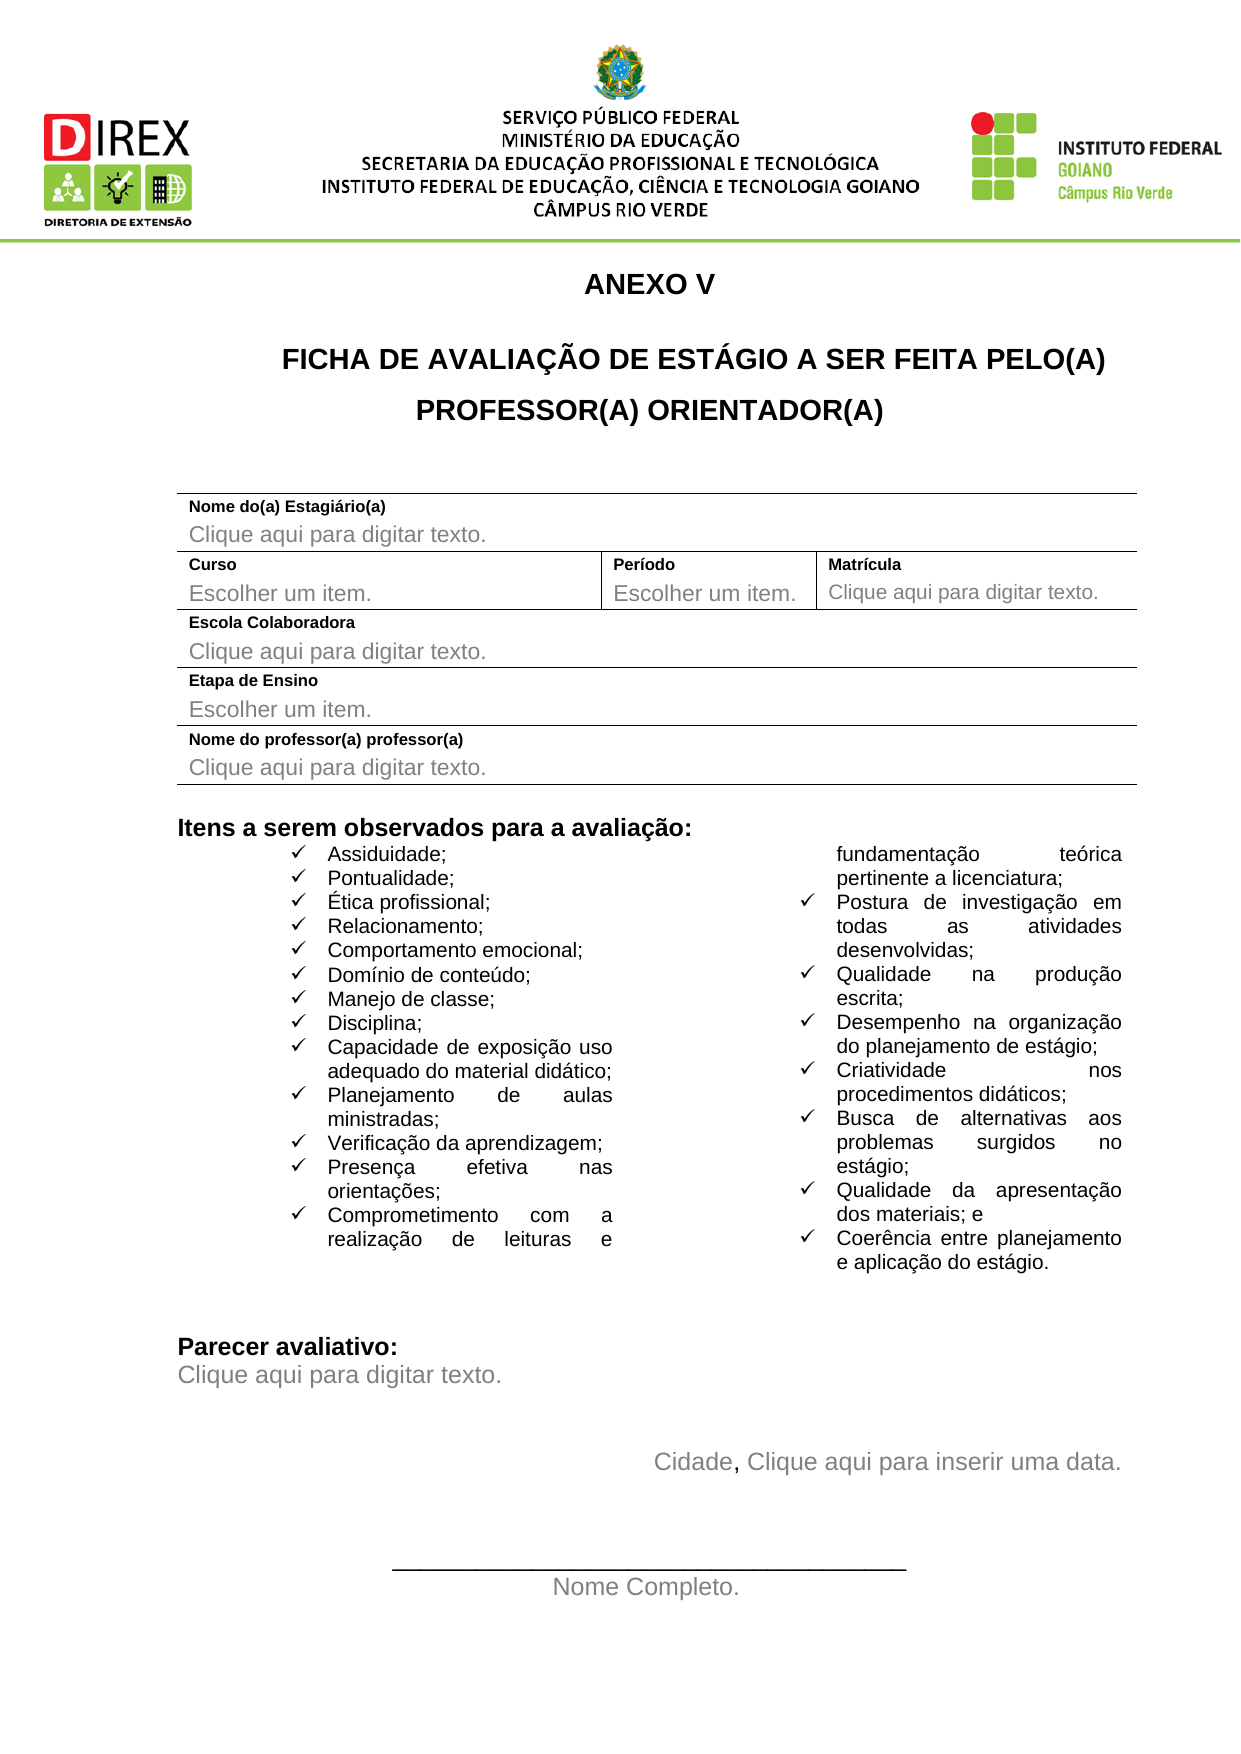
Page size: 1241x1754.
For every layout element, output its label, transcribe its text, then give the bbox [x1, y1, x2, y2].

list Comportamento emocional; [290, 938, 613, 962]
list Comprometimento com a realização de leituras e [290, 1203, 613, 1251]
table_cell Clique aqui para digitar texto. [177, 751, 1137, 783]
list Presença efetiva nas orientações; [290, 1155, 613, 1203]
text FICHA DE AVALIAÇÃO DE ESTÁGIO A SER FEITA PELO(A) PROFESSOR(A) ORIENTADOR(A) [177, 342, 1122, 426]
text Parecer avaliativo: [177, 1332, 1122, 1360]
subtitle ANEXO V [177, 251, 1122, 300]
list Qualidade da apresentação dos materiais; e [799, 1178, 1122, 1226]
text Cidade, Clique aqui para inserir uma data. [177, 1447, 1122, 1475]
list Domínio de conteúdo; [290, 962, 613, 986]
table_cell Escolher um item. [602, 577, 816, 609]
table_cell Clique aqui para digitar texto. [817, 577, 1137, 609]
list Desempenho na organização do planejamento de estágio; [799, 1010, 1122, 1058]
table_header Nome do(a) Estagiário(a) [177, 494, 1137, 518]
text Nome Completo. [177, 1572, 1122, 1601]
table_cell Curso [177, 552, 601, 577]
table_cell Clique aqui para digitar texto. [177, 519, 1137, 551]
list Busca de alternativas aos problemas surgidos no estágio; [799, 1106, 1122, 1178]
table_cell Matrícula [817, 552, 1137, 577]
table_cell Clique aqui para digitar texto. [177, 635, 1137, 667]
list Relacionamento; [290, 914, 613, 938]
list Postura de investigação em todas as atividades desenvolvidas; [799, 890, 1122, 962]
list Pontualidade; [290, 866, 613, 890]
table_cell Nome do professor(a) professor(a) [177, 726, 1137, 751]
list Verificação da aprendizagem; [290, 1131, 613, 1155]
table_cell Período [602, 552, 816, 577]
list Disciplina; [290, 1011, 613, 1034]
text Itens a serem observados para a avaliação: [177, 813, 1122, 842]
text _____________________________________ [177, 1543, 1122, 1572]
list Coerência entre planejamento e aplicação do estágio. [799, 1226, 1122, 1274]
list Criatividade nos procedimentos didáticos; [799, 1058, 1122, 1106]
table_cell Escola Colaboradora [177, 610, 1137, 635]
list fundamentação teórica pertinente a licenciatura; [799, 842, 1122, 890]
table_cell Escolher um item. [177, 577, 601, 609]
table_cell Etapa de Ensino [177, 668, 1137, 693]
list Manejo de classe; [290, 986, 613, 1011]
list Assiduidade; [290, 842, 613, 866]
table_cell Escolher um item. [177, 693, 1137, 725]
list Planejamento de aulas ministradas; [290, 1083, 613, 1131]
list Qualidade na produção escrita; [799, 962, 1122, 1010]
list Capacidade de exposição uso adequado do material didático; [290, 1034, 613, 1083]
list Ética profissional; [290, 890, 613, 914]
text Clique aqui para digitar texto. [177, 1360, 1122, 1389]
